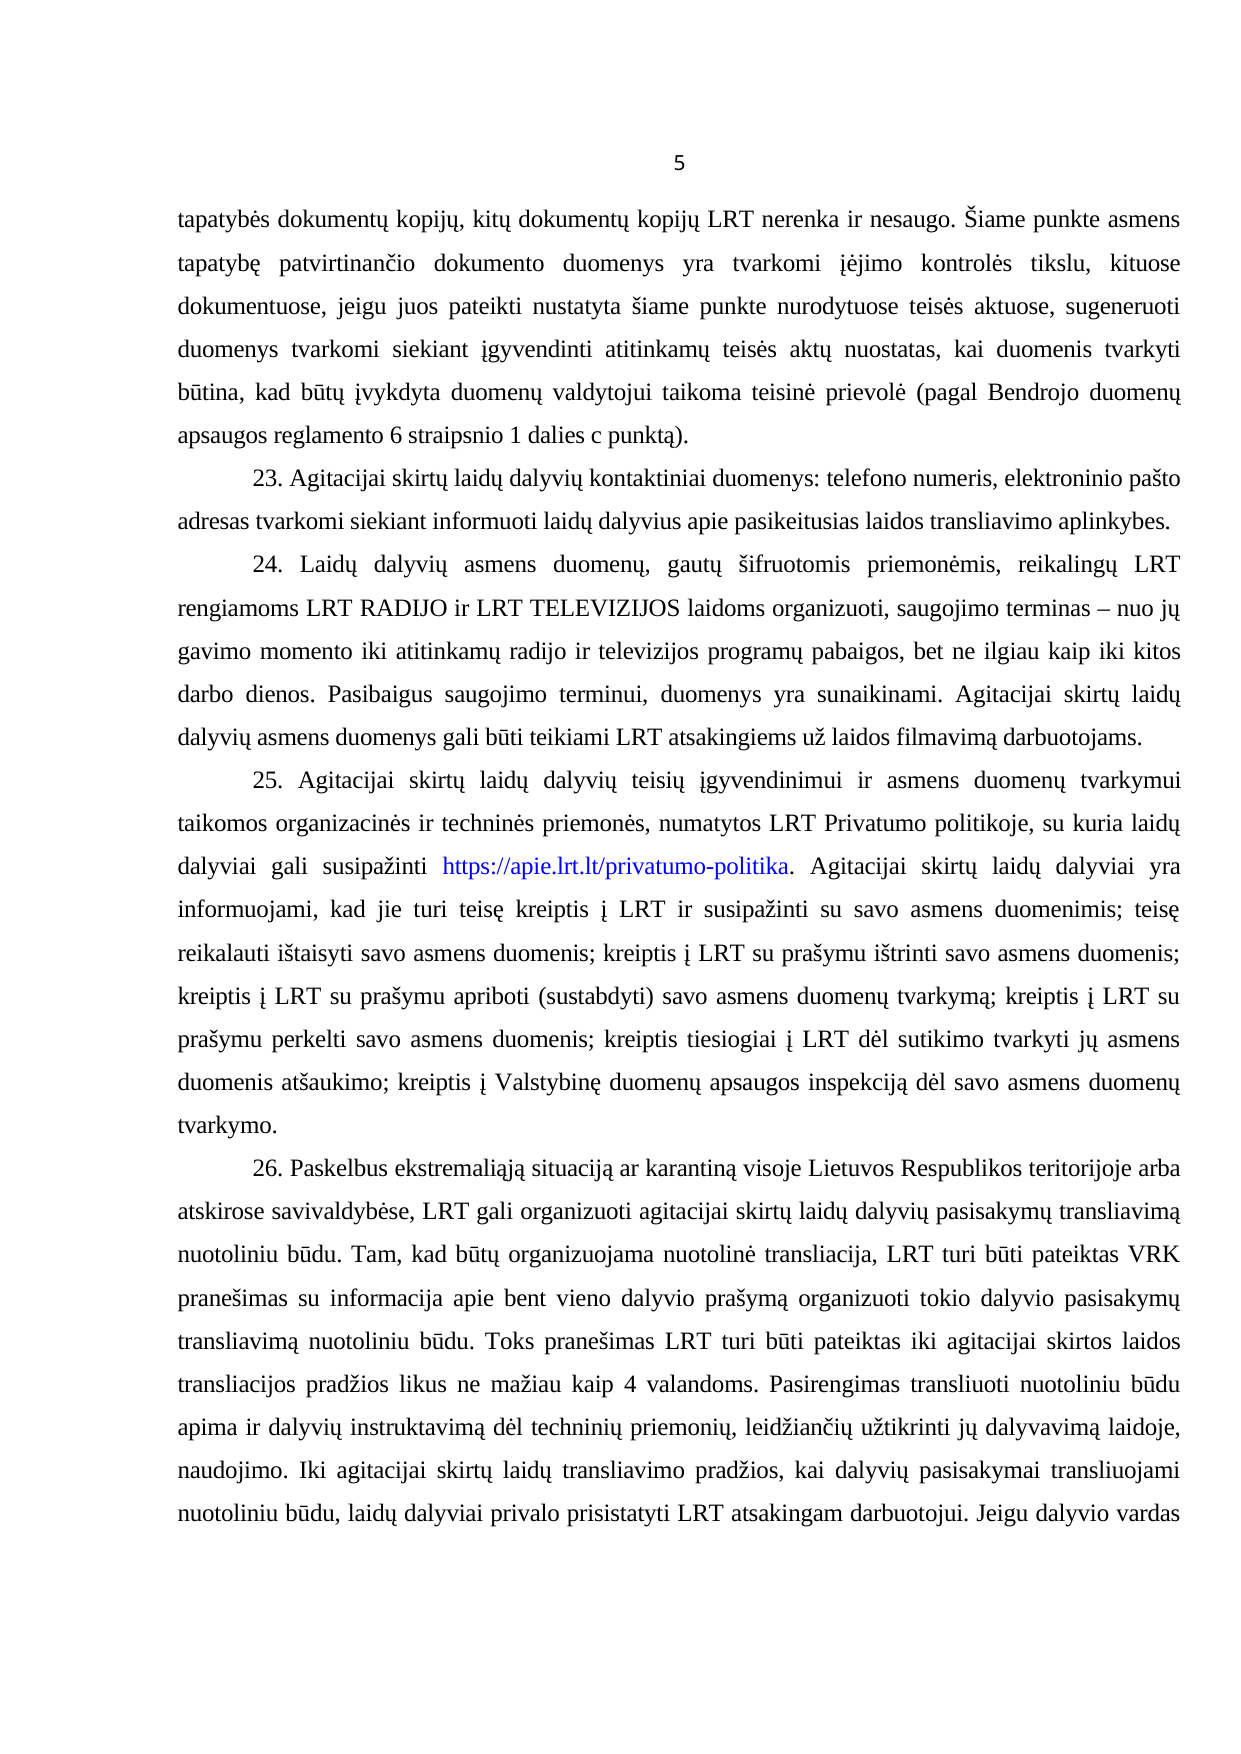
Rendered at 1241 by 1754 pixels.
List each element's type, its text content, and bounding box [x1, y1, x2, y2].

text 25. Agitacijai skirtų laidų dalyvių teisių įgyvendinimui ir asmens duomenų tvarkymui taikomos organizacinės ir techninės priemonės, numatytos LRT Privatumo politikoje, su kuria laidų dalyviai gali susipažinti https://apie.lrt.lt/privatumo-politika. Agitacijai skirtų laidų dalyviai yra informuojami, kad jie turi teisę kreiptis į LRT ir susipažinti su savo asmens duomenimis; teisę reikalauti ištaisyti savo asmens duomenis; kreiptis į LRT su prašymu ištrinti savo asmens duomenis; kreiptis į LRT su prašymu apriboti (sustabdyti) savo asmens duomenų tvarkymą; kreiptis į LRT su prašymu perkelti savo asmens duomenis; kreiptis tiesiogiai į LRT dėl sutikimo tvarkyti jų asmens duomenis atšaukimo; kreiptis į Valstybinę duomenų apsaugos inspekciją dėl savo asmens duomenų tvarkymo. [177, 765, 1181, 1139]
text 23. Agitacijai skirtų laidų dalyvių kontaktiniai duomenys: telefono numeris, elektroninio pašto adresas tvarkomi siekiant informuoti laidų dalyvius apie pasikeitusias laidos transliavimo aplinkybes. [177, 463, 1181, 535]
text 24. Laidų dalyvių asmens duomenų, gautų šifruotomis priemonėmis, reikalingų LRT rengiamoms LRT RADIJO ir LRT TELEVIZIJOS laidoms organizuoti, saugojimo terminas – nuo jų gavimo momento iki atitinkamų radijo ir televizijos programų pabaigos, bet ne ilgiau kaip iki kitos darbo dienos. Pasibaigus saugojimo terminui, duomenys yra sunaikinami. Agitacijai skirtų laidų dalyvių asmens duomenys gali būti teikiami LRT atsakingiems už laidos filmavimą darbuotojams. [177, 549, 1181, 751]
text 26. Paskelbus ekstremaliąją situaciją ar karantiną visoje Lietuvos Respublikos teritorijoje arba atskirose savivaldybėse, LRT gali organizuoti agitacijai skirtų laidų dalyvių pasisakymų transliavimą nuotoliniu būdu. Tam, kad būtų organizuojama nuotolinė transliacija, LRT turi būti pateiktas VRK pranešimas su informacija apie bent vieno dalyvio prašymą organizuoti tokio dalyvio pasisakymų transliavimą nuotoliniu būdu. Toks pranešimas LRT turi būti pateiktas iki agitacijai skirtos laidos transliacijos pradžios likus ne mažiau kaip 4 valandoms. Pasirengimas transliuoti nuotoliniu būdu apima ir dalyvių instruktavimą dėl techninių priemonių, leidžiančių užtikrinti jų dalyvavimą laidoje, naudojimo. Iki agitacijai skirtų laidų transliavimo pradžios, kai dalyvių pasisakymai transliuojami nuotoliniu būdu, laidų dalyviai privalo prisistatyti LRT atsakingam darbuotojui. Jeigu dalyvio vardas [177, 1153, 1181, 1527]
text tapatybės dokumentų kopijų, kitų dokumentų kopijų LRT nerenka ir nesaugo. Šiame punkte asmens tapatybę patvirtinančio dokumento duomenys yra tvarkomi įėjimo kontrolės tikslu, kituose dokumentuose, jeigu juos pateikti nustatyta šiame punkte nurodytuose teisės aktuose, sugeneruoti duomenys tvarkomi siekiant įgyvendinti atitinkamų teisės aktų nuostatas, kai duomenis tvarkyti būtina, kad būtų įvykdyta duomenų valdytojui taikoma teisinė prievolė (pagal Bendrojo duomenų apsaugos reglamento 6 straipsnio 1 dalies c punktą). [177, 204, 1181, 449]
